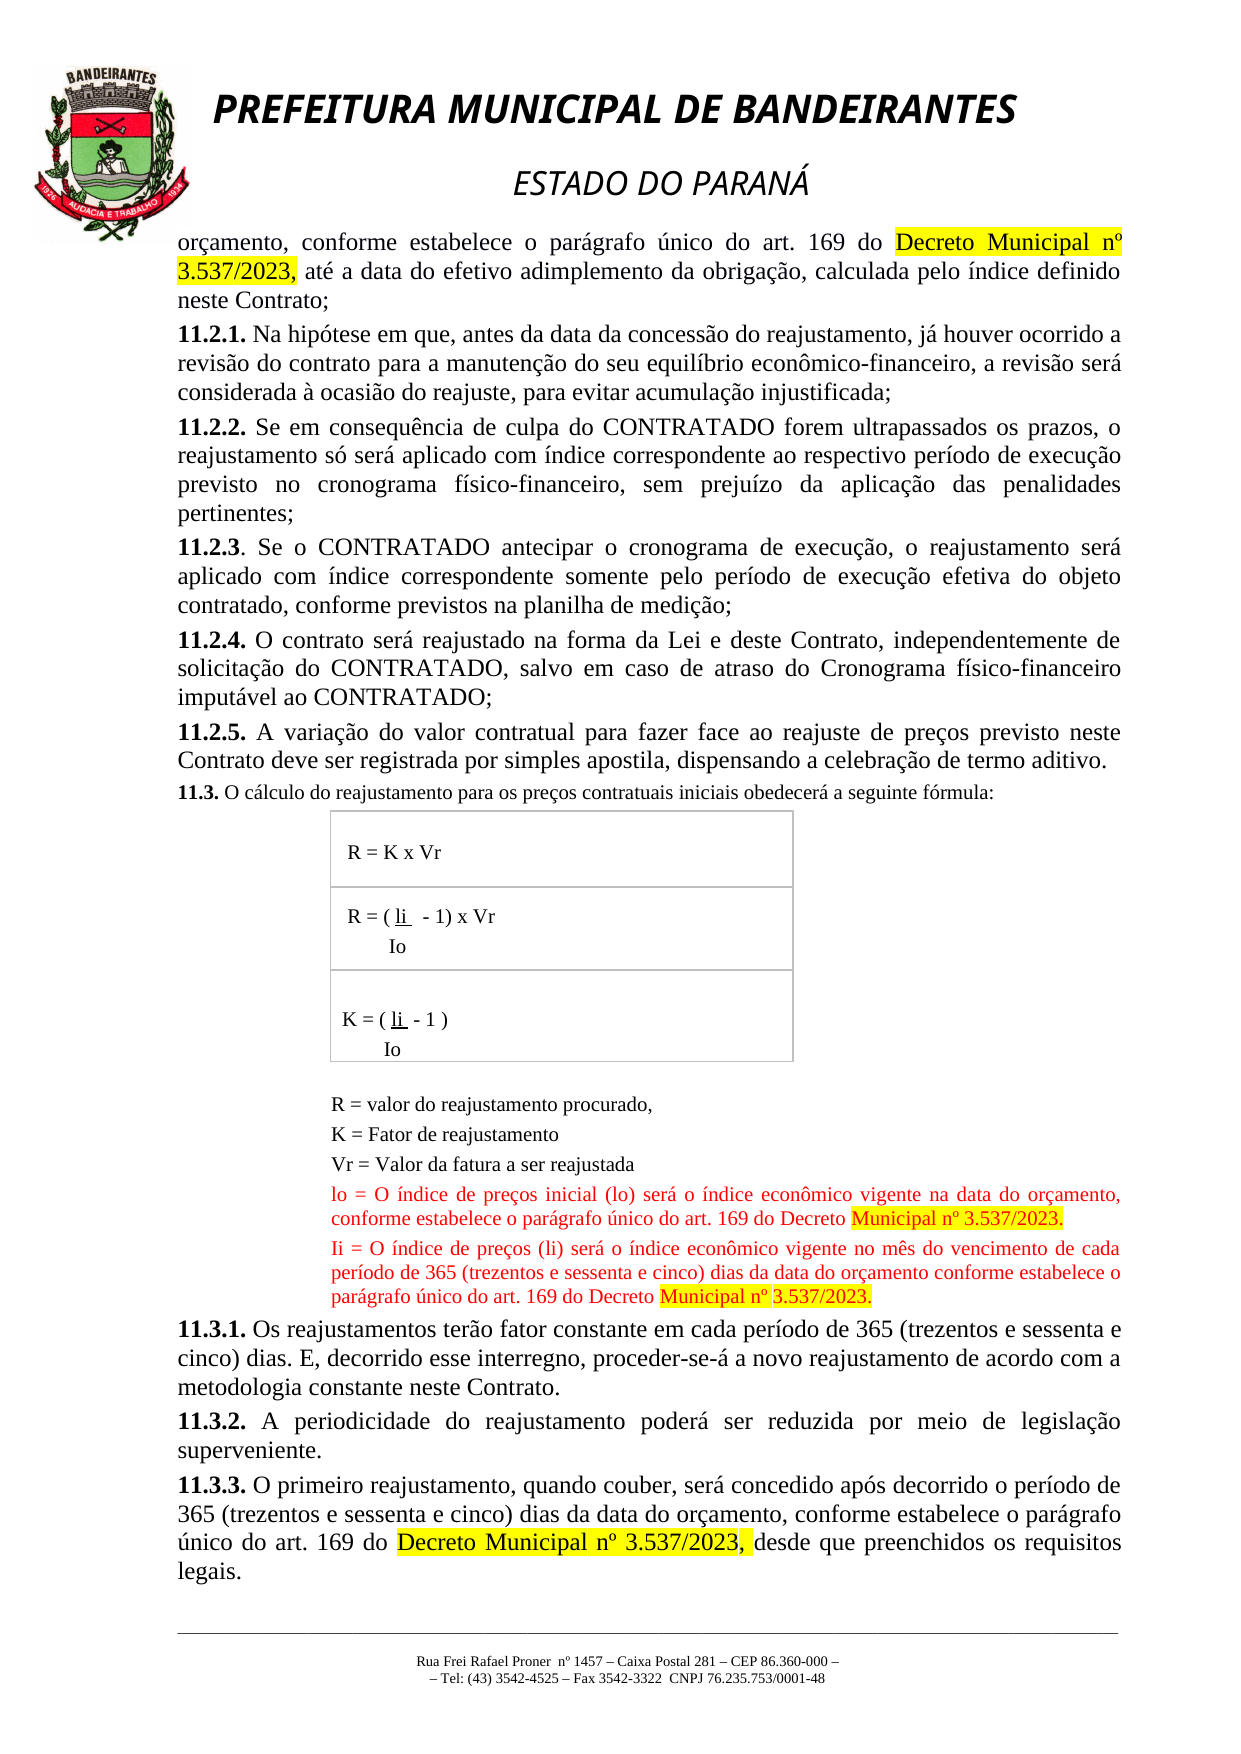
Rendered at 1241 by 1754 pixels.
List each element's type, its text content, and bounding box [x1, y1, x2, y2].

text R = valor do reajustamento procurado, [331, 1068, 1122, 1116]
text K = Fator de reajustamento [331, 1122, 1122, 1146]
table_cell K = ( li - 1 ) Io [331, 971, 792, 1061]
text 11.3.1. Os reajustamentos terão fator constante em cada período de 365 (trezentos e sessenta e cinco) dias. E, decorrido esse interregno, proceder-se-á a novo reajustamento de acordo com a metodologia constante neste Contrato. [177, 1314, 1122, 1401]
text lo = O índice de preços inicial (lo) será o índice econômico vigente na data do orçamento, conforme estabelece o parágrafo único do art. 169 do Decreto Municipal nº 3.537/2023. [331, 1182, 1122, 1230]
text orçamento, conforme estabelece o parágrafo único do art. 169 do Decreto Municipal nº 3.537/2023, até a data do efetivo adimplemento da obrigação, calculada pelo índice definido neste Contrato; [177, 227, 1122, 313]
text 11.2.1. Na hipótese em que, antes da data da concessão do reajustamento, já houver ocorrido a revisão do contrato para a manutenção do seu equilíbrio econômico-financeiro, a revisão será considerada à ocasião do reajuste, para evitar acumulação injustificada; [177, 319, 1122, 406]
text 11.2.2. Se em consequência de culpa do CONTRATADO forem ultrapassados os prazos, o reajustamento só será aplicado com índice correspondente ao respectivo período de execução previsto no cronograma físico-financeiro, sem prejuízo da aplicação das penalidades pertinentes; [177, 412, 1122, 527]
text Ii = O índice de preços (li) será o índice econômico vigente no mês do vencimento de cada período de 365 (trezentos e sessenta e cinco) dias da data do orçamento conforme estabelece o parágrafo único do art. 169 do Decreto Municipal nº 3.537/2023. [331, 1236, 1122, 1308]
text 11.2.3. Se o CONTRATADO antecipar o cronograma de execução, o reajustamento será aplicado com índice correspondente somente pelo período de execução efetiva do objeto contratado, conforme previstos na planilha de medição; [177, 532, 1122, 619]
table_header R = K x Vr [331, 812, 792, 886]
text 11.2.5. A variação do valor contratual para fazer face ao reajuste de preços previsto neste Contrato deve ser registrada por simples apostila, dispensando a celebração de termo aditivo. [177, 717, 1122, 774]
text 11.3.3. O primeiro reajustamento, quando couber, será concedido após decorrido o período de 365 (trezentos e sessenta e cinco) dias da data do orçamento, conforme estabelece o parágrafo único do art. 169 do Decreto Municipal nº 3.537/2023, desde que preenchidos os requisitos legais. [177, 1470, 1122, 1585]
picture [32, 66, 192, 245]
text Vr = Valor da fatura a ser reajustada [331, 1152, 1122, 1176]
text 11.3.2. A periodicidade do reajustamento poderá ser reduzida por meio de legislação superveniente. [177, 1406, 1122, 1464]
text 11.2.4. O contrato será reajustado na forma da Lei e deste Contrato, independentemente de solicitação do CONTRATADO, salvo em caso de atraso do Cronograma físico-financeiro imputável ao CONTRATADO; [177, 625, 1122, 711]
text 11.3. O cálculo do reajustamento para os preços contratuais iniciais obedecerá a seguinte fórmula: [177, 780, 1122, 804]
table_cell R = ( li - 1) x Vr Io [331, 888, 792, 969]
